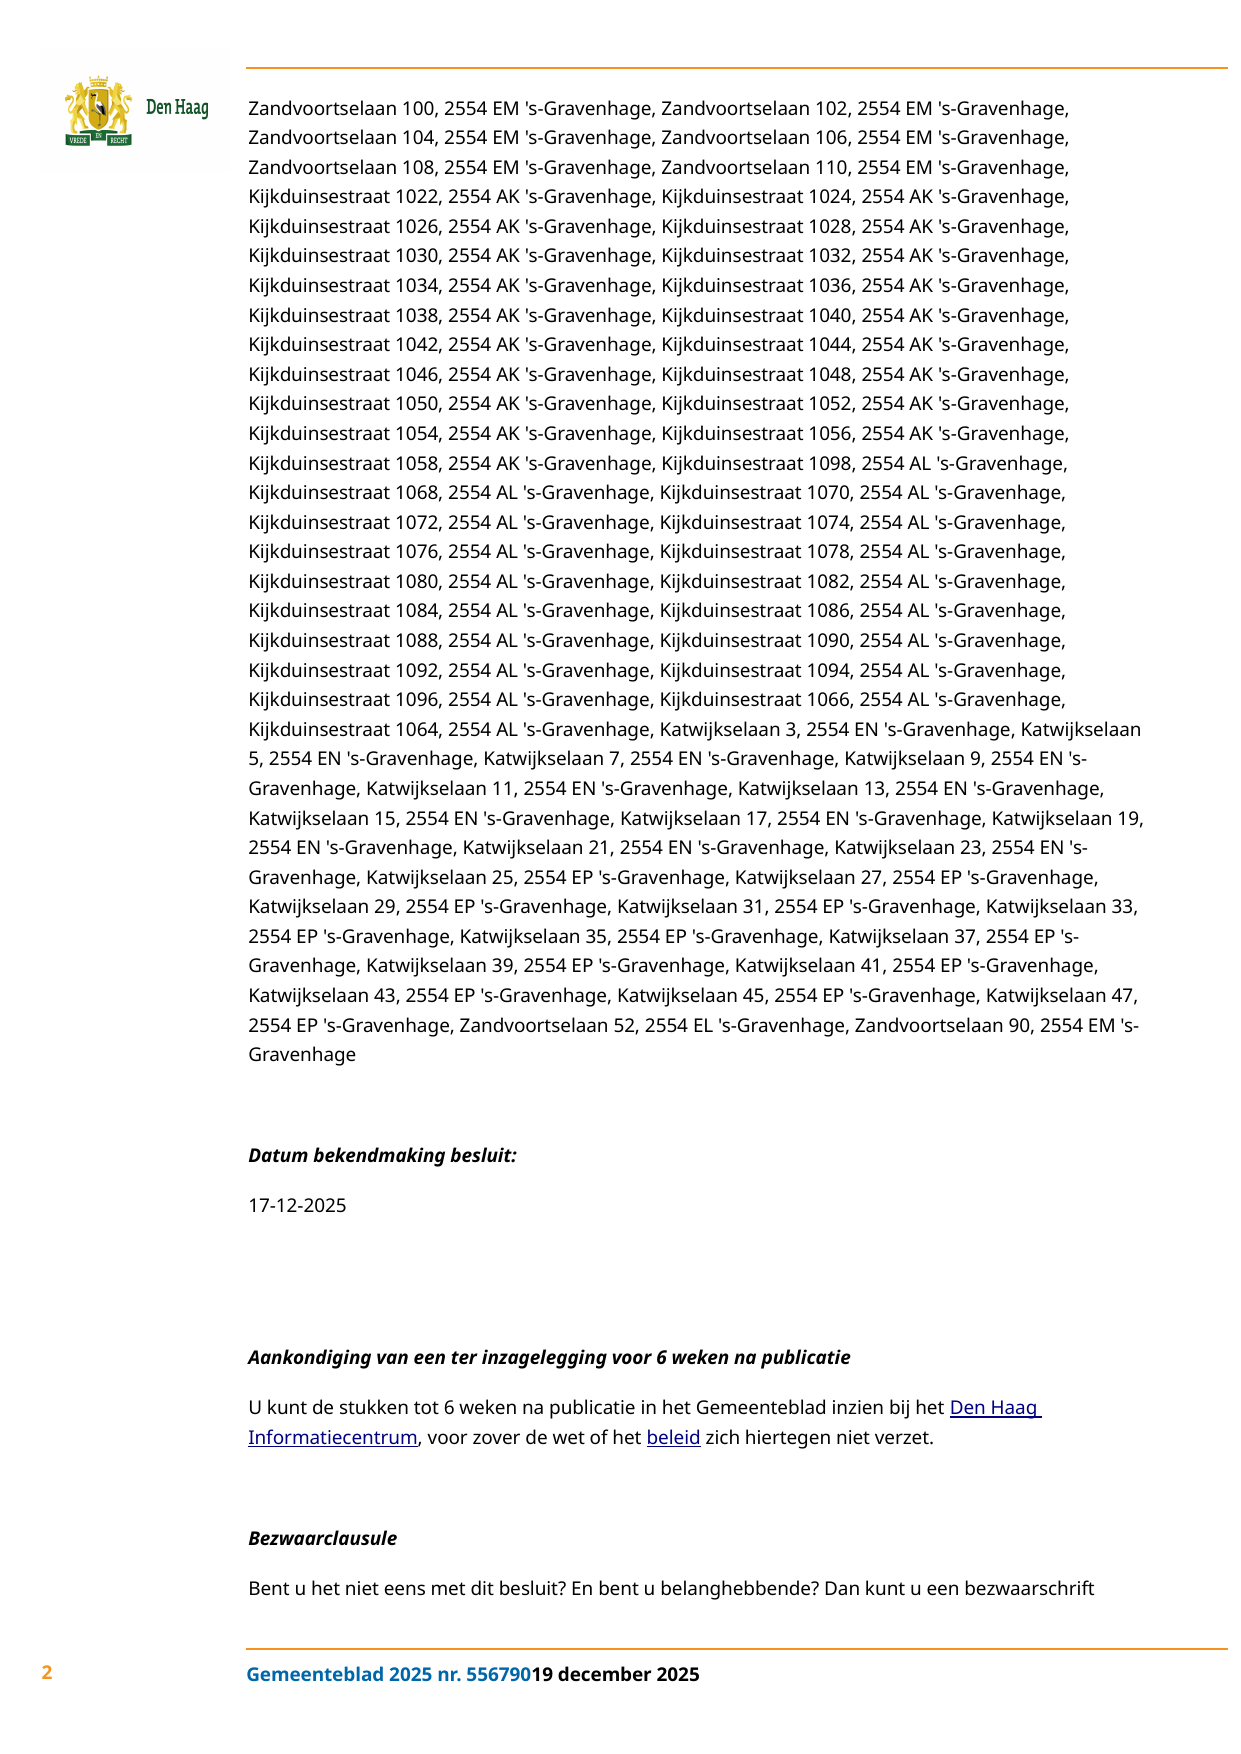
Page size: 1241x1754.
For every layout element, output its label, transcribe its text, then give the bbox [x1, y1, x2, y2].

text Zandvoortselaan 100, 2554 EM 's-Gravenhage, Zandvoortselaan 102, 2554 EM 's-Gravenhage, Zandvoortselaan 104, 2554 EM 's-Gravenhage, Zandvoortselaan 106, 2554 EM 's-Gravenhage, Zandvoortselaan 108, 2554 EM 's-Gravenhage, Zandvoortselaan 110, 2554 EM 's-Gravenhage, Kijkduinsestraat 1022, 2554 AK 's-Gravenhage, Kijkduinsestraat 1024, 2554 AK 's-Gravenhage, Kijkduinsestraat 1026, 2554 AK 's-Gravenhage, Kijkduinsestraat 1028, 2554 AK 's-Gravenhage, Kijkduinsestraat 1030, 2554 AK 's-Gravenhage, Kijkduinsestraat 1032, 2554 AK 's-Gravenhage, Kijkduinsestraat 1034, 2554 AK 's-Gravenhage, Kijkduinsestraat 1036, 2554 AK 's-Gravenhage, Kijkduinsestraat 1038, 2554 AK 's-Gravenhage, Kijkduinsestraat 1040, 2554 AK 's-Gravenhage, Kijkduinsestraat 1042, 2554 AK 's-Gravenhage, Kijkduinsestraat 1044, 2554 AK 's-Gravenhage, Kijkduinsestraat 1046, 2554 AK 's-Gravenhage, Kijkduinsestraat 1048, 2554 AK 's-Gravenhage, Kijkduinsestraat 1050, 2554 AK 's-Gravenhage, Kijkduinsestraat 1052, 2554 AK 's-Gravenhage, Kijkduinsestraat 1054, 2554 AK 's-Gravenhage, Kijkduinsestraat 1056, 2554 AK 's-Gravenhage, Kijkduinsestraat 1058, 2554 AK 's-Gravenhage, Kijkduinsestraat 1098, 2554 AL 's-Gravenhage, Kijkduinsestraat 1068, 2554 AL 's-Gravenhage, Kijkduinsestraat 1070, 2554 AL 's-Gravenhage, Kijkduinsestraat 1072, 2554 AL 's-Gravenhage, Kijkduinsestraat 1074, 2554 AL 's-Gravenhage, Kijkduinsestraat 1076, 2554 AL 's-Gravenhage, Kijkduinsestraat 1078, 2554 AL 's-Gravenhage, Kijkduinsestraat 1080, 2554 AL 's-Gravenhage, Kijkduinsestraat 1082, 2554 AL 's-Gravenhage, Kijkduinsestraat 1084, 2554 AL 's-Gravenhage, Kijkduinsestraat 1086, 2554 AL 's-Gravenhage, Kijkduinsestraat 1088, 2554 AL 's-Gravenhage, Kijkduinsestraat 1090, 2554 AL 's-Gravenhage, Kijkduinsestraat 1092, 2554 AL 's-Gravenhage, Kijkduinsestraat 1094, 2554 AL 's-Gravenhage, Kijkduinsestraat 1096, 2554 AL 's-Gravenhage, Kijkduinsestraat 1066, 2554 AL 's-Gravenhage, Kijkduinsestraat 1064, 2554 AL 's-Gravenhage, Katwijkselaan 3, 2554 EN 's-Gravenhage, Katwijkselaan 5, 2554 EN 's-Gravenhage, Katwijkselaan 7, 2554 EN 's-Gravenhage, Katwijkselaan 9, 2554 EN 's-Gravenhage, Katwijkselaan 11, 2554 EN 's-Gravenhage, Katwijkselaan 13, 2554 EN 's-Gravenhage, Katwijkselaan 15, 2554 EN 's-Gravenhage, Katwijkselaan 17, 2554 EN 's-Gravenhage, Katwijkselaan 19, 2554 EN 's-Gravenhage, Katwijkselaan 21, 2554 EN 's-Gravenhage, Katwijkselaan 23, 2554 EN 's-Gravenhage, Katwijkselaan 25, 2554 EP 's-Gravenhage, Katwijkselaan 27, 2554 EP 's-Gravenhage, Katwijkselaan 29, 2554 EP 's-Gravenhage, Katwijkselaan 31, 2554 EP 's-Gravenhage, Katwijkselaan 33, 2554 EP 's-Gravenhage, Katwijkselaan 35, 2554 EP 's-Gravenhage, Katwijkselaan 37, 2554 EP 's-Gravenhage, Katwijkselaan 39, 2554 EP 's-Gravenhage, Katwijkselaan 41, 2554 EP 's-Gravenhage, Katwijkselaan 43, 2554 EP 's-Gravenhage, Katwijkselaan 45, 2554 EP 's-Gravenhage, Katwijkselaan 47, 2554 EP 's-Gravenhage, Zandvoortselaan 52, 2554 EL 's-Gravenhage, Zandvoortselaan 90, 2554 EM 's-Gravenhage [248, 95, 1152, 1067]
text Datum bekendmaking besluit: [248, 1142, 1152, 1168]
text Bezwaarclausule [248, 1525, 1152, 1551]
text U kunt de stukken tot 6 weken na publicatie in het Gemeenteblad inzien bij het Den Haag Informatiecentrum, voor zover de wet of het beleid zich hiertegen niet verzet. [248, 1394, 1152, 1450]
picture [41, 47, 231, 172]
text Bent u het niet eens met dit besluit? En bent u belanghebbende? Dan kunt u een bezwaarschrift [248, 1575, 1152, 1601]
text Aankondiging van een ter inzagelegging voor 6 weken na publicatie [248, 1344, 1152, 1370]
text 17-12-2025 [248, 1193, 1152, 1218]
